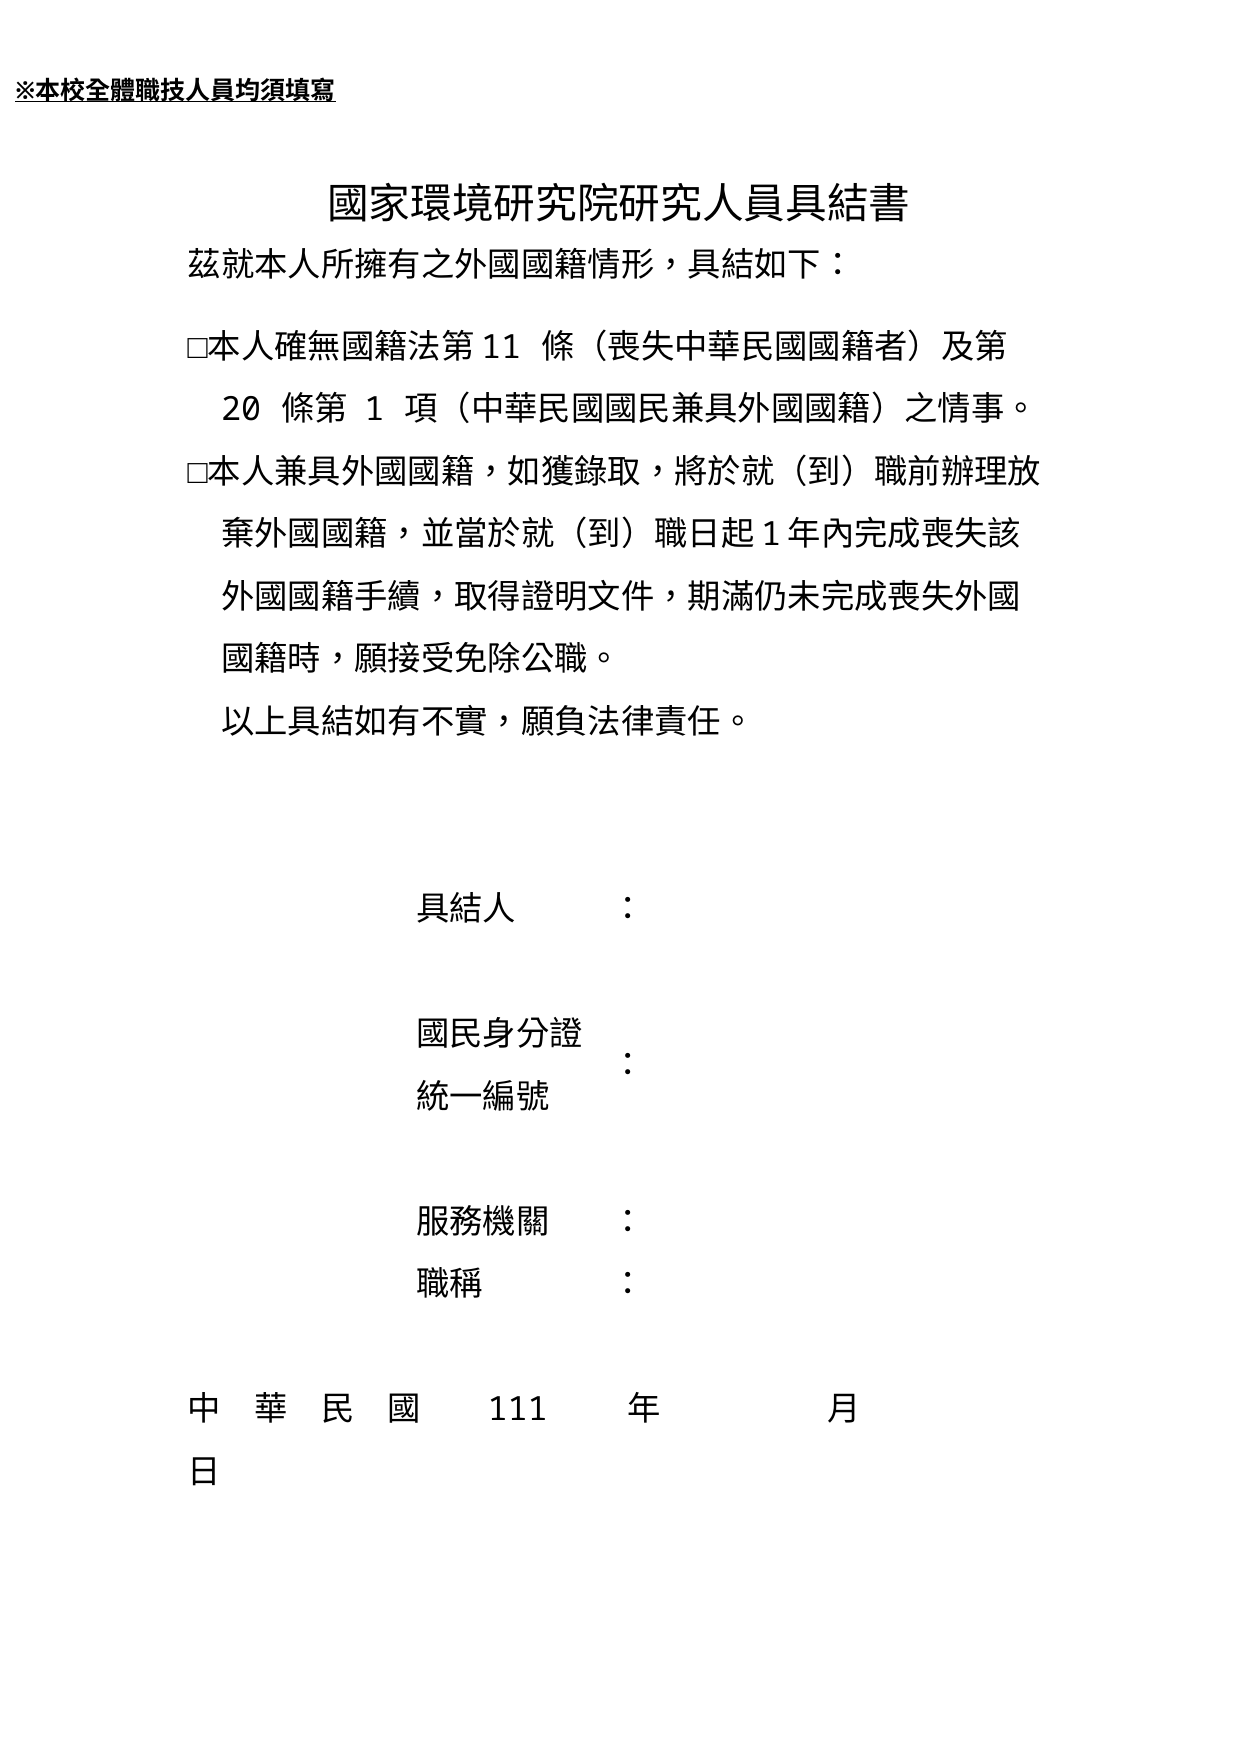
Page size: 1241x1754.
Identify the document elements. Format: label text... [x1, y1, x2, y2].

table_cell [188, 1177, 405, 1239]
table_cell 服務機關 [405, 1177, 600, 1239]
text 國家環境研究院研究人員具結書 [187, 158, 1050, 221]
table_cell [188, 1240, 405, 1302]
table_cell [188, 927, 405, 989]
table_cell ： [600, 1240, 1056, 1302]
table_header 具結人 [405, 865, 600, 927]
table_cell [600, 927, 1056, 989]
table_cell 國民身分證 統一編號 [405, 990, 600, 1114]
text □本人兼具外國國籍，如獲錄取，將於就（到）職前辦理放棄外國國籍，並當於就（到）職日起1年內完成喪失該外國國籍手續，取得證明文件，期滿仍未完成喪失外國國籍時，願接受免除公職。 [187, 427, 1050, 677]
text ※本校全體職技人員均須填寫 [15, 70, 379, 107]
text 茲就本人所擁有之外國國籍情形，具結如下： [187, 221, 1050, 283]
table_header [188, 865, 405, 927]
table_cell ： [600, 1177, 1056, 1239]
table_cell [188, 1115, 405, 1177]
table_cell [188, 990, 405, 1114]
table_cell [405, 1115, 600, 1177]
text 中 華 民 國 111 年 月 日 [187, 1364, 1050, 1489]
table_cell [405, 927, 600, 989]
text [0, 63, 394, 138]
text □本人確無國籍法第11 條（喪失中華民國國籍者）及第 20 條第 1 項（中華民國國民兼具外國國籍）之情事。 [187, 302, 1050, 427]
text 以上具結如有不實，願負法律責任。 [187, 677, 1050, 739]
table_cell 職稱 [405, 1240, 600, 1302]
table_header ： [600, 865, 1056, 927]
table_cell [600, 1115, 1056, 1177]
table_cell ： [600, 990, 1056, 1114]
